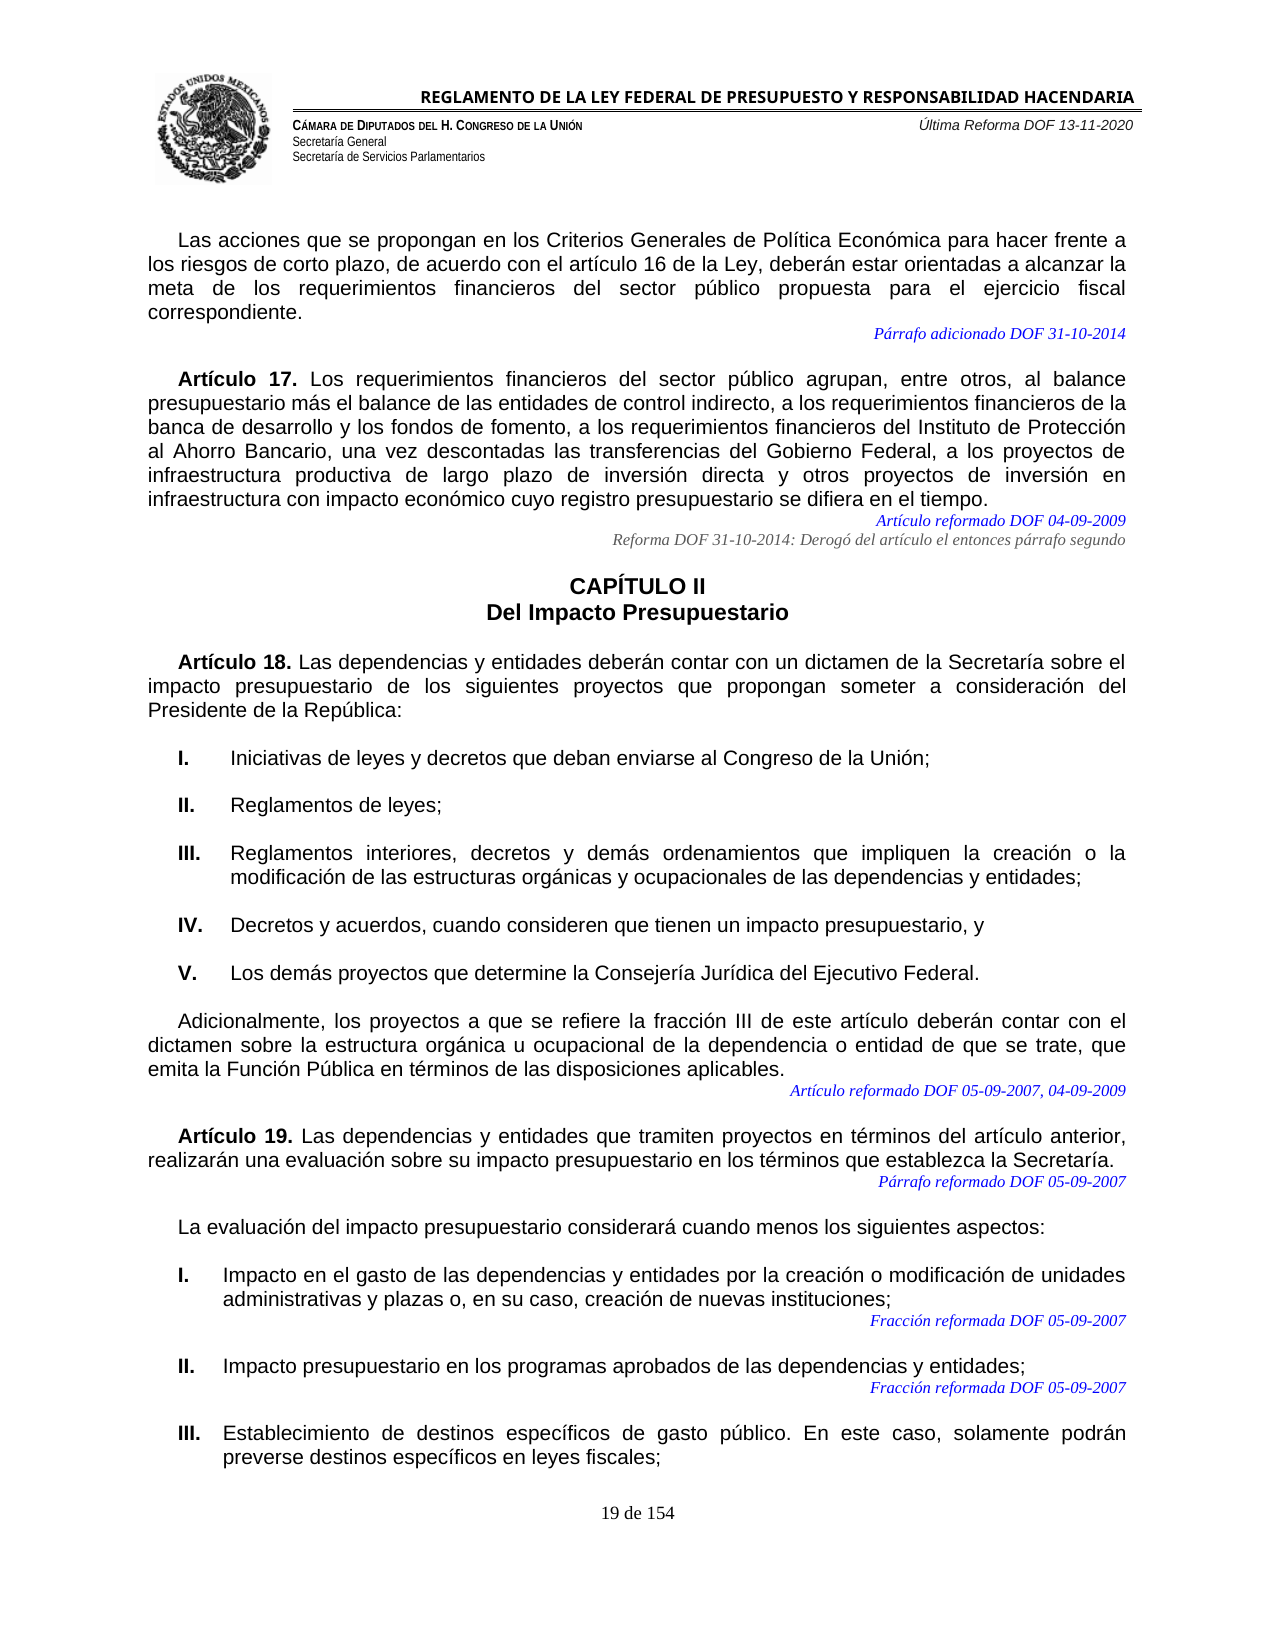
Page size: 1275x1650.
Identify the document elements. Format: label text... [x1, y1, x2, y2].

text I. Iniciativas de leyes y decretos que deban enviarse al Congreso de la Unión; [178, 745, 1127, 769]
text Artículo 17. Los requerimientos financieros del sector público agrupan, entre otros, al balance presupuestario más el balance de las entidades de control indirecto, a los requerimientos financieros de la banca de desarrollo y los fondos de fomento, a los requerimientos financieros del Instituto de Protección al Ahorro Bancario, una vez descontadas las transferencias del Gobierno Federal, a los proyectos de infraestructura productiva de largo plazo de inversión directa y otros proyectos de inversión en infraestructura con impacto económico cuyo registro presupuestario se difiera en el tiempo. [148, 367, 1127, 511]
text Artículo reformado DOF 04-09-2009 [148, 511, 1127, 530]
text Párrafo adicionado DOF 31-10-2014 [148, 324, 1127, 343]
text Fracción reformada DOF 05-09-2007 [148, 1378, 1127, 1397]
text Artículo reformado DOF 05-09-2007, 04-09-2009 [148, 1081, 1127, 1100]
text Fracción reformada DOF 05-09-2007 [148, 1311, 1127, 1330]
text Del Impacto Presupuestario [148, 599, 1127, 626]
text Reforma DOF 31-10-2014: Derogó del artículo el entonces párrafo segundo [148, 530, 1127, 549]
text II. Reglamentos de leyes; [178, 793, 1127, 817]
text Párrafo reformado DOF 05-09-2007 [148, 1172, 1127, 1191]
text Adicionalmente, los proyectos a que se refiere la fracción III de este artículo deberán contar con el dictamen sobre la estructura orgánica u ocupacional de la dependencia o entidad de que se trate, que emita la Función Pública en términos de las disposiciones aplicables. [148, 1009, 1127, 1081]
text III. Reglamentos interiores, decretos y demás ordenamientos que impliquen la creación o la modificación de las estructuras orgánicas y ocupacionales de las dependencias y entidades; [178, 841, 1127, 889]
text CAPÍTULO II [148, 573, 1127, 599]
text Artículo 18. Las dependencias y entidades deberán contar con un dictamen de la Secretaría sobre el impacto presupuestario de los siguientes proyectos que propongan someter a consideración del Presidente de la República: [148, 649, 1127, 721]
text II. Impacto presupuestario en los programas aprobados de las dependencias y entidades; [178, 1354, 1127, 1378]
text III. Establecimiento de destinos específicos de gasto público. En este caso, solamente podrán preverse destinos específicos en leyes fiscales; [178, 1421, 1127, 1469]
text I. Impacto en el gasto de las dependencias y entidades por la creación o modificación de unidades administrativas y plazas o, en su caso, creación de nuevas instituciones; [178, 1263, 1127, 1311]
text V. Los demás proyectos que determine la Consejería Jurídica del Ejecutivo Federal. [178, 961, 1127, 985]
text Artículo 19. Las dependencias y entidades que tramiten proyectos en términos del artículo anterior, realizarán una evaluación sobre su impacto presupuestario en los términos que establezca la Secretaría. [148, 1124, 1127, 1172]
text La evaluación del impacto presupuestario considerará cuando menos los siguientes aspectos: [148, 1215, 1127, 1239]
text Las acciones que se propongan en los Criterios Generales de Política Económica para hacer frente a los riesgos de corto plazo, de acuerdo con el artículo 16 de la Ley, deberán estar orientadas a alcanzar la meta de los requerimientos financieros del sector público propuesta para el ejercicio fiscal correspondiente. [148, 228, 1127, 324]
text IV. Decretos y acuerdos, cuando consideren que tienen un impacto presupuestario, y [178, 913, 1127, 937]
